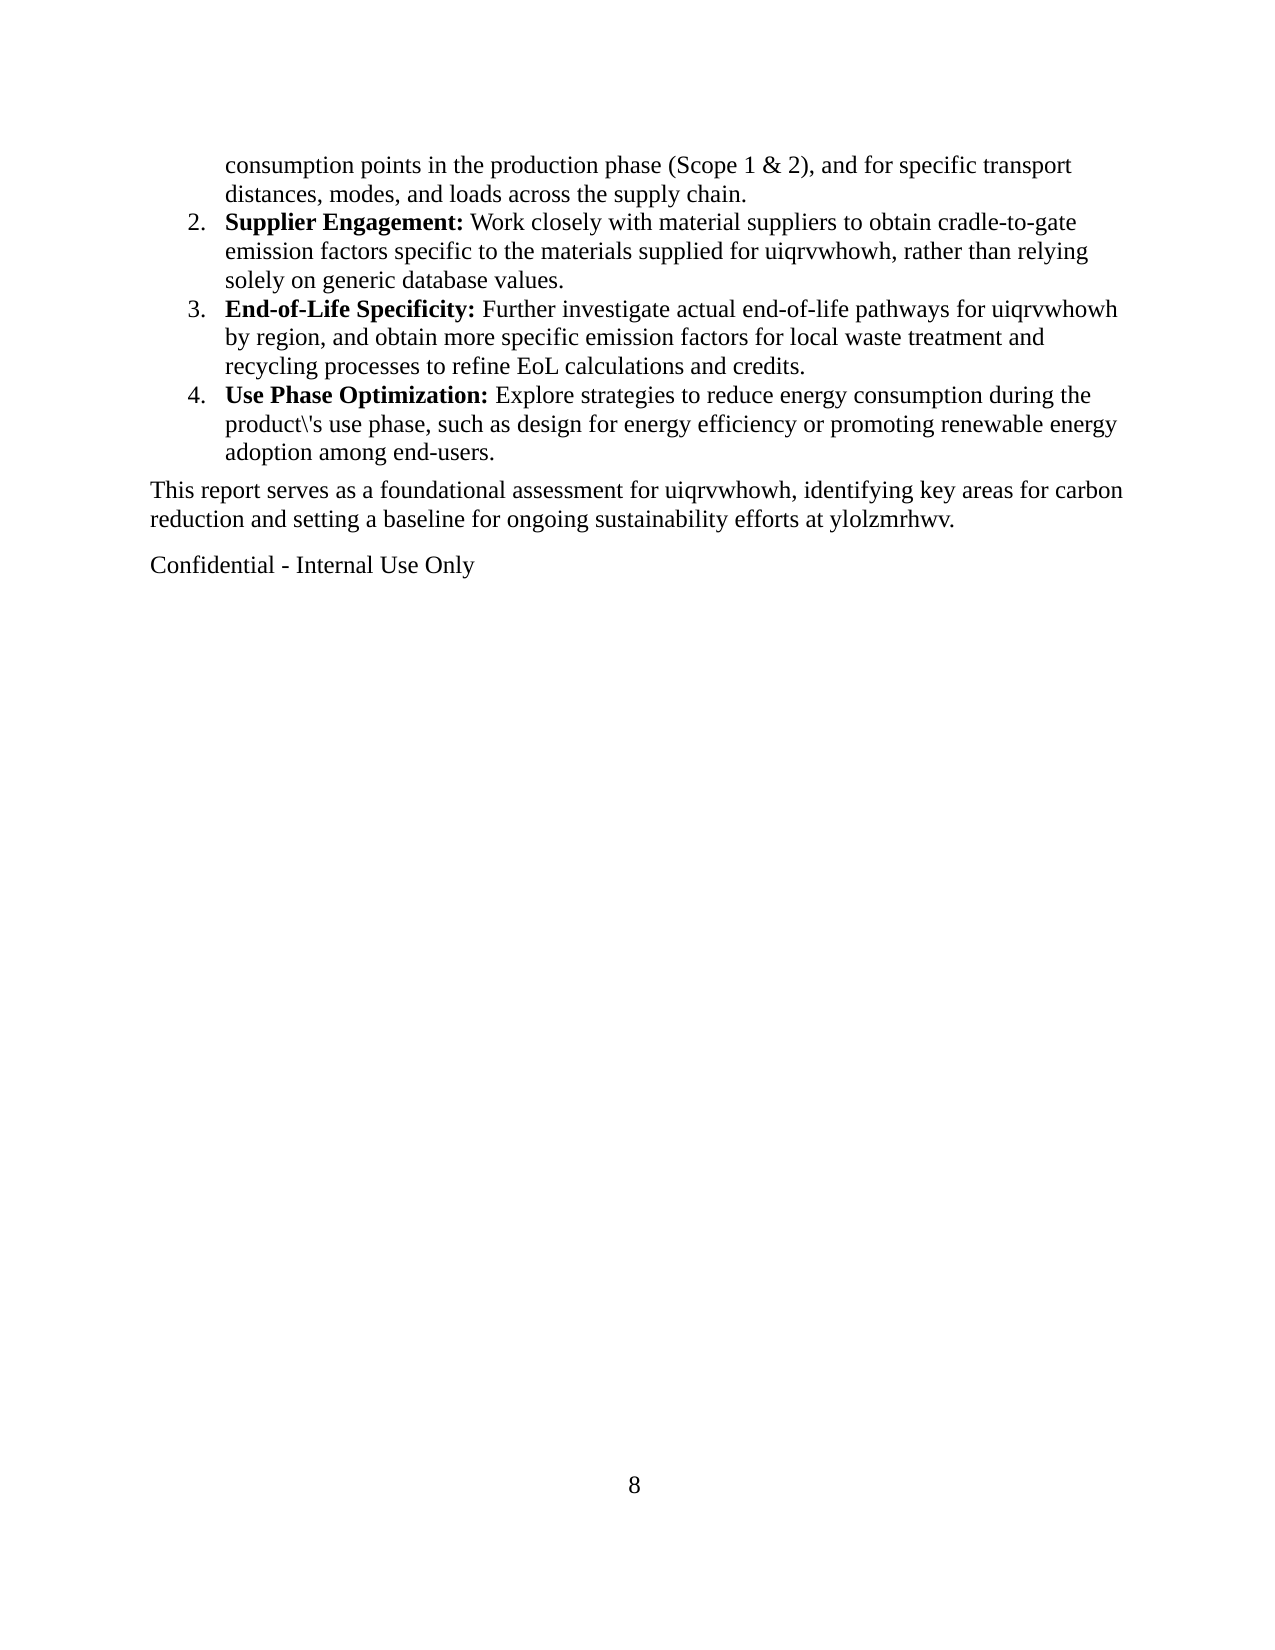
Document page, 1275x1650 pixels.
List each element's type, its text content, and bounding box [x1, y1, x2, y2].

list Use Phase Optimization: Explore strategies to reduce energy consumption during the product\'s use phase, such as design for energy efficiency or promoting renewable energy adoption among end-users. [187, 380, 1125, 466]
text Confidential - Internal Use Only [150, 551, 1125, 579]
list Supplier Engagement: Work closely with material suppliers to obtain cradle-to-gate emission factors specific to the materials supplied for uiqrvwhowh, rather than relying solely on generic database values. [187, 207, 1125, 294]
text This report serves as a foundational assessment for uiqrvwhowh, identifying key areas for carbon reduction and setting a baseline for ongoing sustainability efforts at ylolzmrhwv. [150, 475, 1125, 533]
list consumption points in the production phase (Scope 1 & 2), and for specific transport distances, modes, and loads across the supply chain. [187, 150, 1125, 207]
list End-of-Life Specificity: Further investigate actual end-of-life pathways for uiqrvwhowh by region, and obtain more specific emission factors for local waste treatment and recycling processes to refine EoL calculations and credits. [187, 294, 1125, 380]
